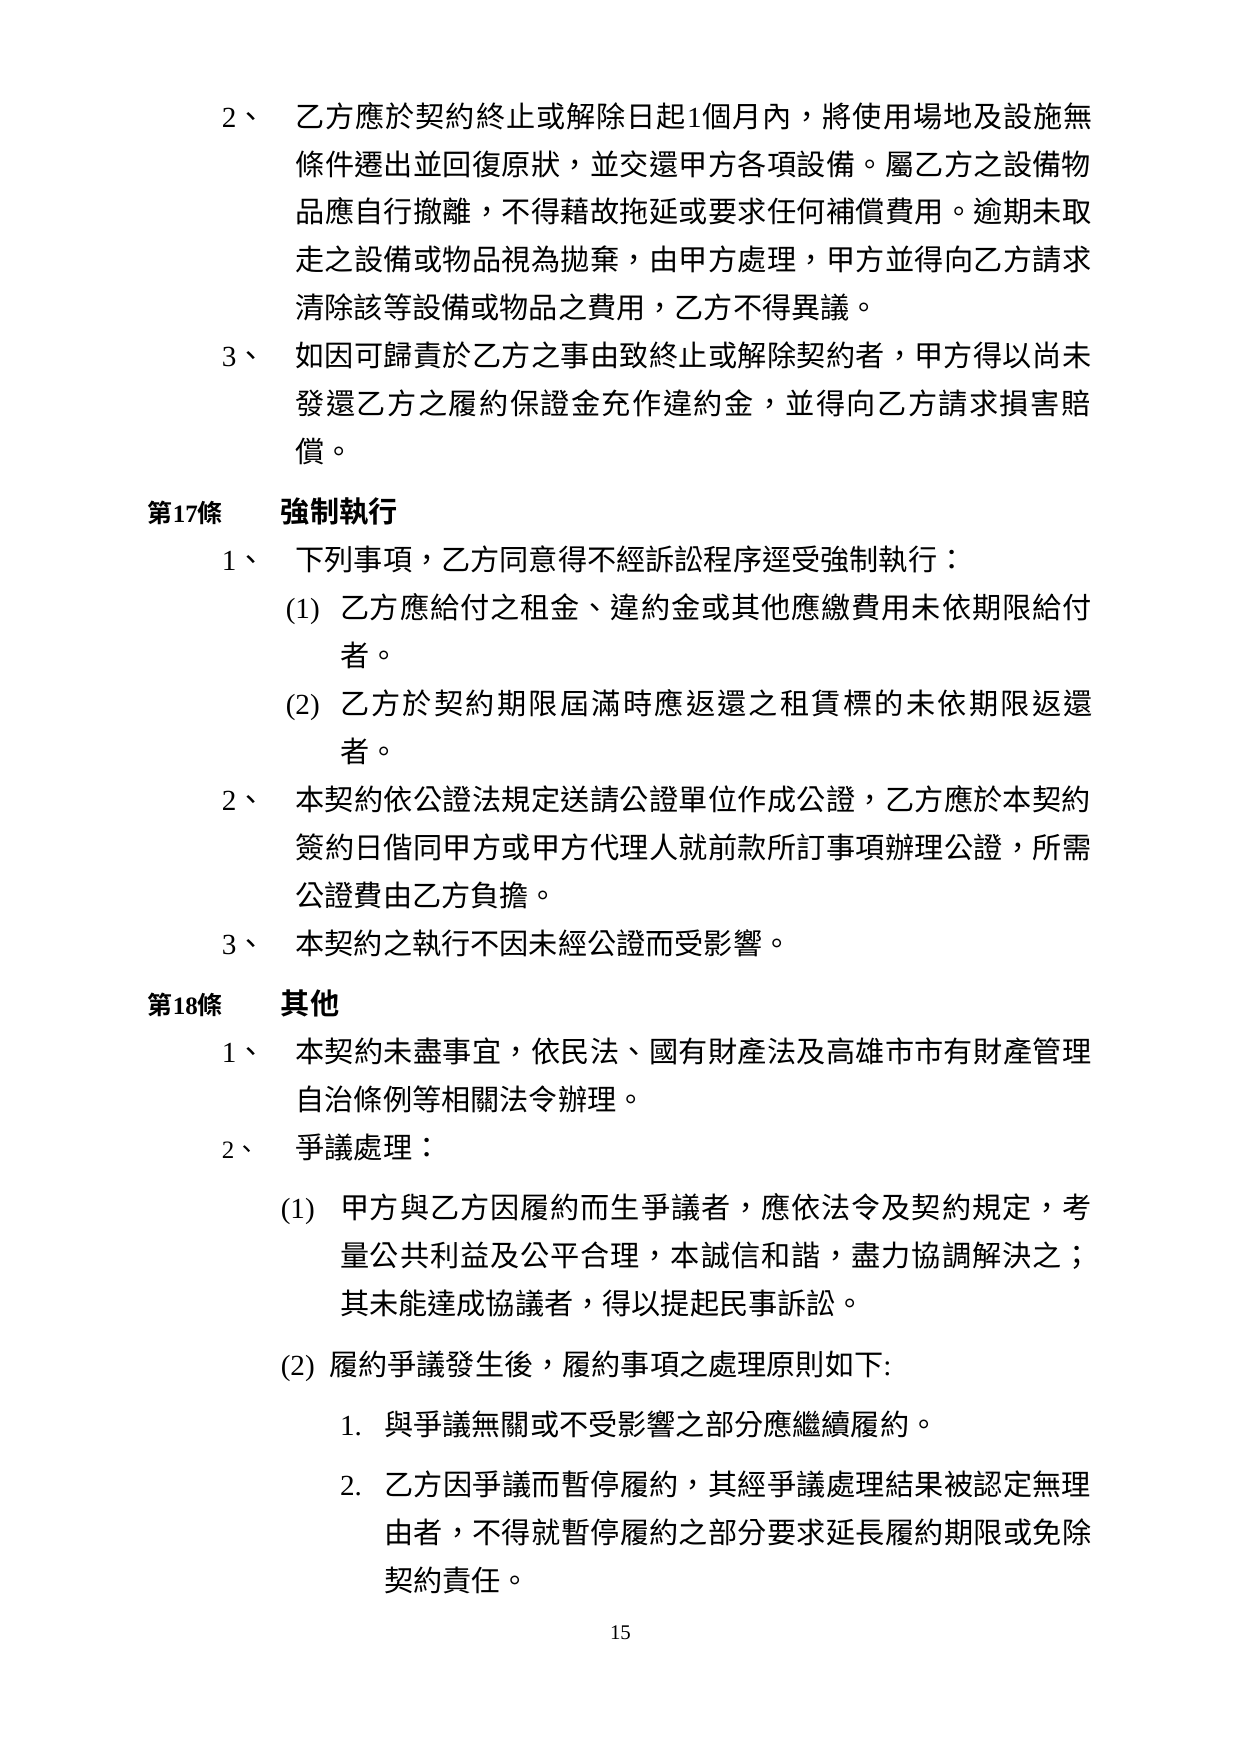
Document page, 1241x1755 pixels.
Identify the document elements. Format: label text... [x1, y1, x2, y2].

list 乙方於契約期限屆滿時應返還之租賃標的未依期限返還者。 [286, 676, 1093, 772]
list 本契約未盡事宜，依民法、國有財產法及高雄市市有財產管理自治條例等相關法令辦理。 [222, 1024, 1093, 1120]
list 下列事項，乙方同意得不經訴訟程序逕受強制執行： [222, 532, 1093, 580]
list 如因可歸責於乙方之事由致終止或解除契約者，甲方得以尚未發還乙方之履約保證金充作違約金，並得向乙方請求損害賠償。 [222, 328, 1093, 472]
list 履約爭議發生後，履約事項之處理原則如下: [281, 1337, 1093, 1384]
list 強制執行 [148, 484, 1093, 532]
list 與爭議無關或不受影響之部分應繼續履約。 [340, 1397, 1093, 1445]
list 甲方與乙方因履約而生爭議者，應依法令及契約規定，考量公共利益及公平合理，本誠信和諧，盡力協調解決之；其未能達成協議者，得以提起民事訴訟。 [281, 1180, 1093, 1324]
list 乙方因爭議而暫停履約，其經爭議處理結果被認定無理由者，不得就暫停履約之部分要求延長履約期限或免除契約責任。 [340, 1457, 1093, 1601]
list 其他 [148, 976, 1093, 1024]
list 爭議處理： [222, 1120, 1093, 1168]
list 本契約依公證法規定送請公證單位作成公證，乙方應於本契約簽約日偕同甲方或甲方代理人就前款所訂事項辦理公證，所需公證費由乙方負擔。 [222, 772, 1093, 916]
list 乙方應給付之租金、違約金或其他應繳費用未依期限給付者。 [286, 580, 1093, 676]
list 乙方應於契約終止或解除日起1個月內，將使用場地及設施無條件遷出並回復原狀，並交還甲方各項設備。屬乙方之設備物品應自行撤離，不得藉故拖延或要求任何補償費用。逾期未取走之設備或物品視為拋棄，由甲方處理，甲方並得向乙方請求清除該等設備或物品之費用，乙方不得異議。 [222, 89, 1093, 328]
list 本契約之執行不因未經公證而受影響。 [222, 916, 1093, 964]
